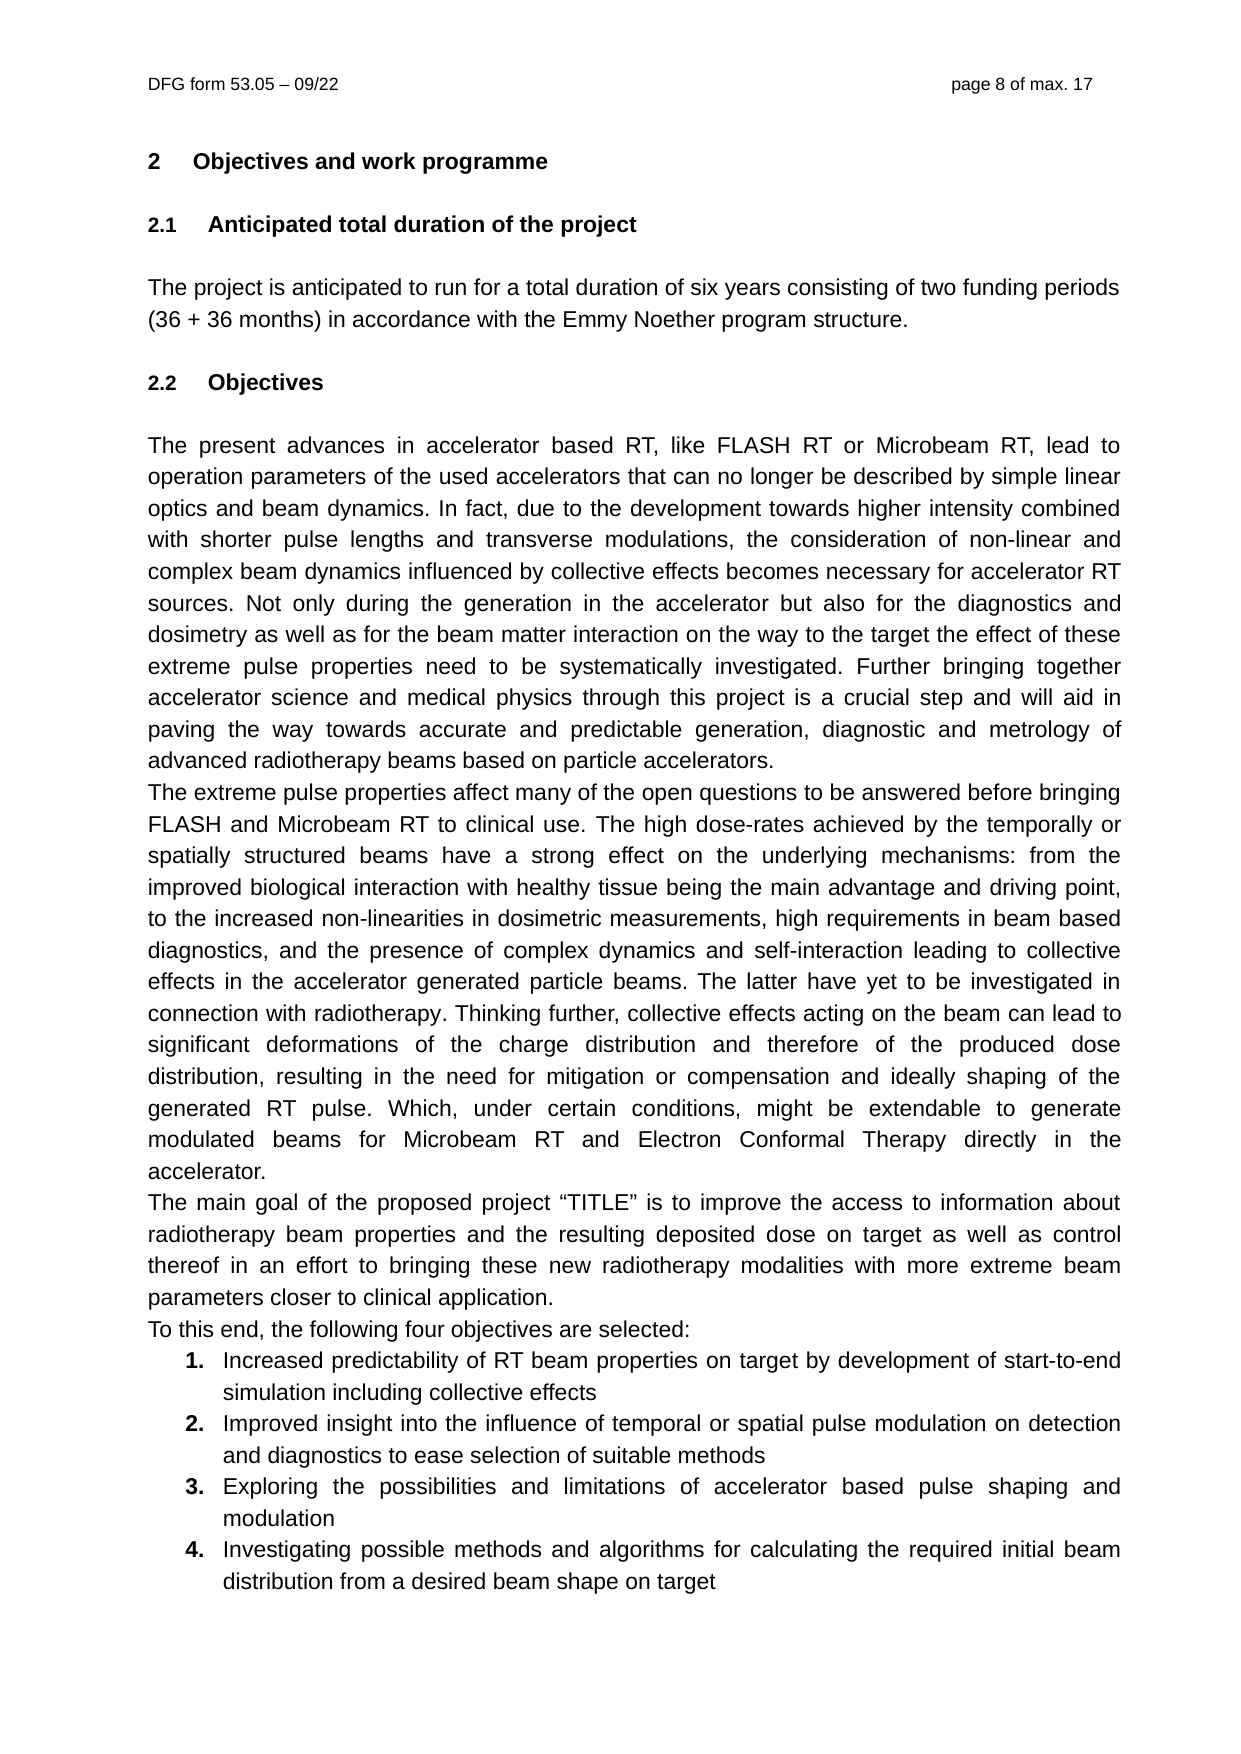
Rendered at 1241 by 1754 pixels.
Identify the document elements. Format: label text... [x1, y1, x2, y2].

list Exploring the possibilities and limitations of accelerator based pulse shaping and modulation [185, 1473, 1122, 1531]
subtitle Objectives and work programme [148, 148, 1122, 174]
text The extreme pulse properties affect many of the open questions to be answered before bringing FLASH and Microbeam RT to clinical use. The high dose-rates achieved by the temporally or spatially structured beams have a strong effect on the underlying mechanisms: from the improved biological interaction with healthy tissue being the main advantage and driving point, to the increased non-linearities in dosimetric measurements, high requirements in beam based diagnostics, and the presence of complex dynamics and self-interaction leading to collective effects in the accelerator generated particle beams. The latter have yet to be investigated in connection with radiotherapy. Thinking further, collective effects acting on the beam can lead to significant deformations of the charge distribution and therefore of the produced dose distribution, resulting in the need for mitigation or compensation and ideally shaping of the generated RT pulse. Which, under certain conditions, might be extendable to generate modulated beams for Microbeam RT and Electron Conformal Therapy directly in the accelerator. [148, 779, 1122, 1184]
text The present advances in accelerator based RT, like FLASH RT or Microbeam RT, lead to operation parameters of the used accelerators that can no longer be described by simple linear optics and beam dynamics. In fact, due to the development towards higher intensity combined with shorter pulse lengths and transverse modulations, the consideration of non-linear and complex beam dynamics influenced by collective effects becomes necessary for accelerator RT sources. Not only during the generation in the accelerator but also for the diagnostics and dosimetry as well as for the beam matter interaction on the way to the target the effect of these extreme pulse properties need to be systematically investigated. Further bringing together accelerator science and medical physics through this project is a crucial step and will aid in paving the way towards accurate and predictable generation, diagnostic and metrology of advanced radiotherapy beams based on particle accelerators. [148, 432, 1122, 774]
list Improved insight into the influence of temporal or spatial pulse modulation on detection and diagnostics to ease selection of suitable methods [185, 1410, 1122, 1468]
text The main goal of the proposed project “TITLE” is to improve the access to information about radiotherapy beam properties and the resulting deposited dose on target as well as control thereof in an effort to bringing these new radiotherapy modalities with more extreme beam parameters closer to clinical application. [148, 1189, 1122, 1310]
subtitle Objectives [148, 369, 1122, 395]
subtitle Anticipated total duration of the project [148, 211, 1122, 237]
text To this end, the following four objectives are selected: [148, 1316, 1122, 1342]
list Increased predictability of RT beam properties on target by development of start-to-end simulation including collective effects [185, 1347, 1122, 1405]
list Investigating possible methods and algorithms for calculating the required initial beam distribution from a desired beam shape on target [185, 1536, 1122, 1594]
text The project is anticipated to run for a total duration of six years consisting of two funding periods (36 + 36 months) in accordance with the Emmy Noether program structure. [148, 274, 1122, 332]
